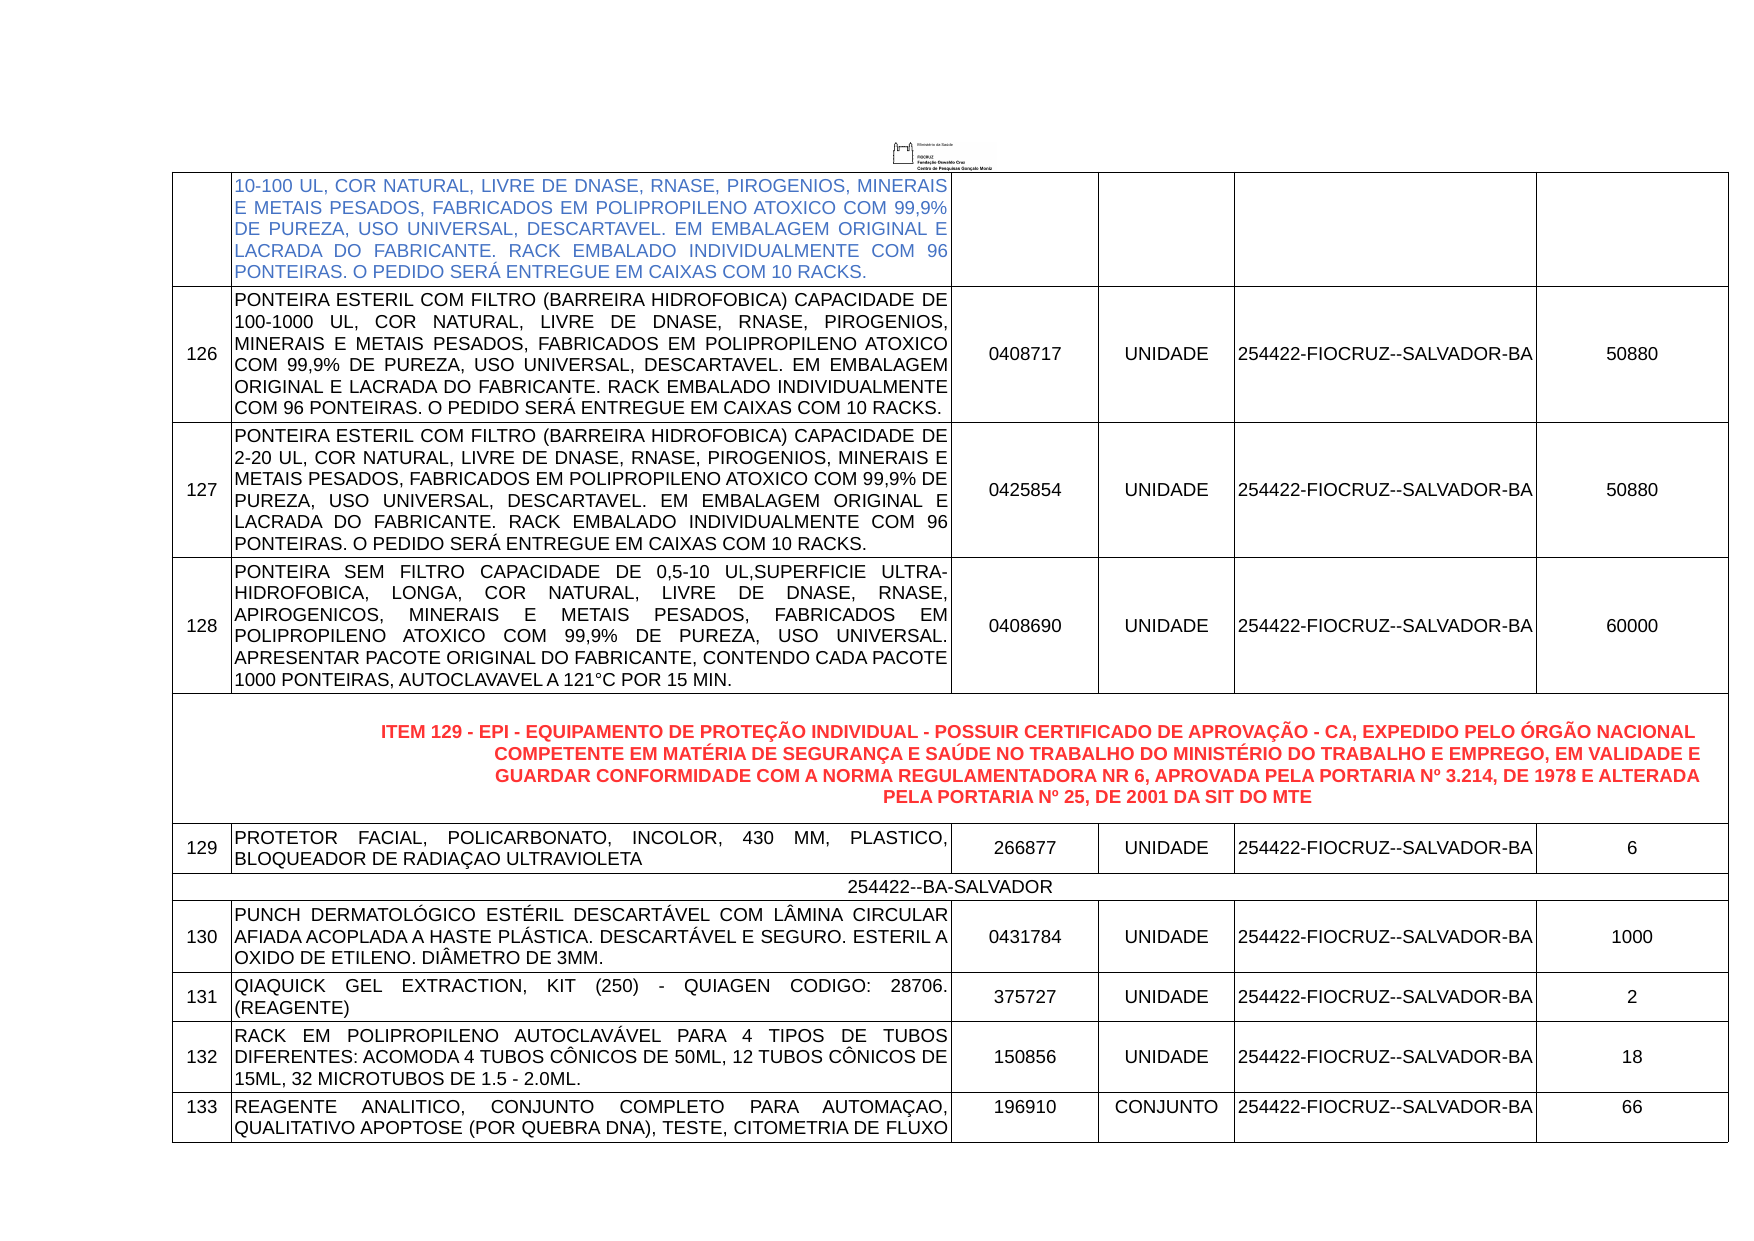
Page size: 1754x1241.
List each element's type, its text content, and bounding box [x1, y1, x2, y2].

table_cell 127 [173, 423, 231, 557]
table_cell UNIDADE [1099, 824, 1234, 872]
table_cell PONTEIRA ESTERIL COM FILTRO (BARREIRA HIDROFOBICA) CAPACIDADE DE 100-1000 UL, COR NATURAL, LIVRE DE DNASE, RNASE, PIROGENIOS, MINERAIS E METAIS PESADOS, FABRICADOS EM POLIPROPILENO ATOXICO COM 99,9% DE PUREZA, USO UNIVERSAL, DESCARTAVEL. EM EMBALAGEM ORIGINAL E LACRADA DO FABRICANTE. RACK EMBALADO INDIVIDUALMENTE COM 96 PONTEIRAS. O PEDIDO SERÁ ENTREGUE EM CAIXAS COM 10 RACKS. [232, 287, 951, 421]
table_cell 196910 [952, 1093, 1098, 1141]
table_cell 254422-FIOCRUZ--SALVADOR-BA [1235, 1093, 1536, 1141]
table_cell UNIDADE [1099, 558, 1234, 693]
table_cell 60000 [1537, 558, 1728, 693]
table_cell PONTEIRA SEM FILTRO CAPACIDADE DE 0,5-10 UL,SUPERFICIE ULTRA-HIDROFOBICA, LONGA, COR NATURAL, LIVRE DE DNASE, RNASE, APIROGENICOS, MINERAIS E METAIS PESADOS, FABRICADOS EM POLIPROPILENO ATOXICO COM 99,9% DE PUREZA, USO UNIVERSAL. APRESENTAR PACOTE ORIGINAL DO FABRICANTE, CONTENDO CADA PACOTE 1000 PONTEIRAS, AUTOCLAVAVEL A 121°C POR 15 MIN. [232, 558, 951, 693]
table_cell 18 [1537, 1022, 1728, 1092]
table_cell 254422-FIOCRUZ--SALVADOR-BA [1235, 423, 1536, 557]
table_cell 50880 [1537, 423, 1728, 557]
table_cell 0425854 [952, 423, 1098, 557]
table_cell 254422-FIOCRUZ--SALVADOR-BA [1235, 287, 1536, 421]
table_cell 254422-FIOCRUZ--SALVADOR-BA [1235, 558, 1536, 693]
table_cell 6 [1537, 824, 1728, 872]
table_cell 254422-FIOCRUZ--SALVADOR-BA [1235, 901, 1536, 971]
table_cell [173, 173, 231, 286]
table_cell 254422-FIOCRUZ--SALVADOR-BA [1235, 824, 1536, 872]
table_cell PONTEIRA ESTERIL COM FILTRO (BARREIRA HIDROFOBICA) CAPACIDADE DE 2-20 UL, COR NATURAL, LIVRE DE DNASE, RNASE, PIROGENIOS, MINERAIS E METAIS PESADOS, FABRICADOS EM POLIPROPILENO ATOXICO COM 99,9% DE PUREZA, USO UNIVERSAL, DESCARTAVEL. EM EMBALAGEM ORIGINAL E LACRADA DO FABRICANTE. RACK EMBALADO INDIVIDUALMENTE COM 96 PONTEIRAS. O PEDIDO SERÁ ENTREGUE EM CAIXAS COM 10 RACKS. [232, 423, 951, 557]
table_cell UNIDADE [1099, 973, 1234, 1021]
table_cell [1099, 173, 1234, 286]
table_cell 133 [173, 1093, 231, 1141]
table_cell UNIDADE [1099, 901, 1234, 971]
table_cell 254422-FIOCRUZ--SALVADOR-BA [1235, 1022, 1536, 1092]
table_cell PROTETOR FACIAL, POLICARBONATO, INCOLOR, 430 MM, PLASTICO, BLOQUEADOR DE RADIAÇAO ULTRAVIOLETA [232, 824, 951, 872]
table_cell ITEM 129 - EPI - EQUIPAMENTO DE PROTEÇÃO INDIVIDUAL - POSSUIR CERTIFICADO DE APROVAÇÃO - CA, EXPEDIDO PELO ÓRGÃO NACIONAL COMPETENTE EM MATÉRIA DE SEGURANÇA E SAÚDE NO TRABALHO DO MINISTÉRIO DO TRABALHO E EMPREGO, EM VALIDADE E GUARDAR CONFORMIDADE COM A NORMA REGULAMENTADORA NR 6, APROVADA PELA PORTARIA Nº 3.214, DE 1978 E ALTERADA PELA PORTARIA Nº 25, DE 2001 DA SIT DO MTE [173, 694, 1728, 823]
table_cell [1235, 173, 1536, 286]
table_cell 131 [173, 973, 231, 1021]
table_cell 266877 [952, 824, 1098, 872]
table_cell UNIDADE [1099, 423, 1234, 557]
table_cell 132 [173, 1022, 231, 1092]
table_cell 66 [1537, 1093, 1728, 1141]
table_cell CONJUNTO [1099, 1093, 1234, 1141]
table_cell QIAQUICK GEL EXTRACTION, KIT (250) - QUIAGEN CODIGO: 28706.(REAGENTE) [232, 973, 951, 1021]
table_cell 254422-FIOCRUZ--SALVADOR-BA [1235, 973, 1536, 1021]
table_cell 126 [173, 287, 231, 421]
table_cell UNIDADE [1099, 287, 1234, 421]
table_cell 0408717 [952, 287, 1098, 421]
table_cell 0408690 [952, 558, 1098, 693]
table_cell REAGENTE ANALITICO, CONJUNTO COMPLETO PARA AUTOMAÇAO, QUALITATIVO APOPTOSE (POR QUEBRA DNA), TESTE, CITOMETRIA DE FLUXO [232, 1093, 951, 1141]
table_cell 128 [173, 558, 231, 693]
table_cell 0431784 [952, 901, 1098, 971]
table_cell [1537, 173, 1728, 286]
table_cell 2 [1537, 973, 1728, 1021]
table_cell 150856 [952, 1022, 1098, 1092]
table_cell RACK EM POLIPROPILENO AUTOCLAVÁVEL PARA 4 TIPOS DE TUBOS DIFERENTES: ACOMODA 4 TUBOS CÔNICOS DE 50ML, 12 TUBOS CÔNICOS DE 15ML, 32 MICROTUBOS DE 1.5 - 2.0ML. [232, 1022, 951, 1092]
table_cell 254422--BA-SALVADOR [173, 874, 1728, 900]
table_cell 129 [173, 824, 231, 872]
table_cell 10-100 UL, COR NATURAL, LIVRE DE DNASE, RNASE, PIROGENIOS, MINERAIS E METAIS PESADOS, FABRICADOS EM POLIPROPILENO ATOXICO COM 99,9% DE PUREZA, USO UNIVERSAL, DESCARTAVEL. EM EMBALAGEM ORIGINAL E LACRADA DO FABRICANTE. RACK EMBALADO INDIVIDUALMENTE COM 96 PONTEIRAS. O PEDIDO SERÁ ENTREGUE EM CAIXAS COM 10 RACKS. [232, 173, 951, 286]
table_cell 375727 [952, 973, 1098, 1021]
table_cell [952, 173, 1098, 286]
table_cell 1000 [1537, 901, 1728, 971]
table_cell 130 [173, 901, 231, 971]
table_cell PUNCH DERMATOLÓGICO ESTÉRIL DESCARTÁVEL COM LÂMINA CIRCULAR AFIADA ACOPLADA A HASTE PLÁSTICA. DESCARTÁVEL E SEGURO. ESTERIL A OXIDO DE ETILENO. DIÂMETRO DE 3MM. [232, 901, 951, 971]
table_cell UNIDADE [1099, 1022, 1234, 1092]
table_cell 50880 [1537, 287, 1728, 421]
